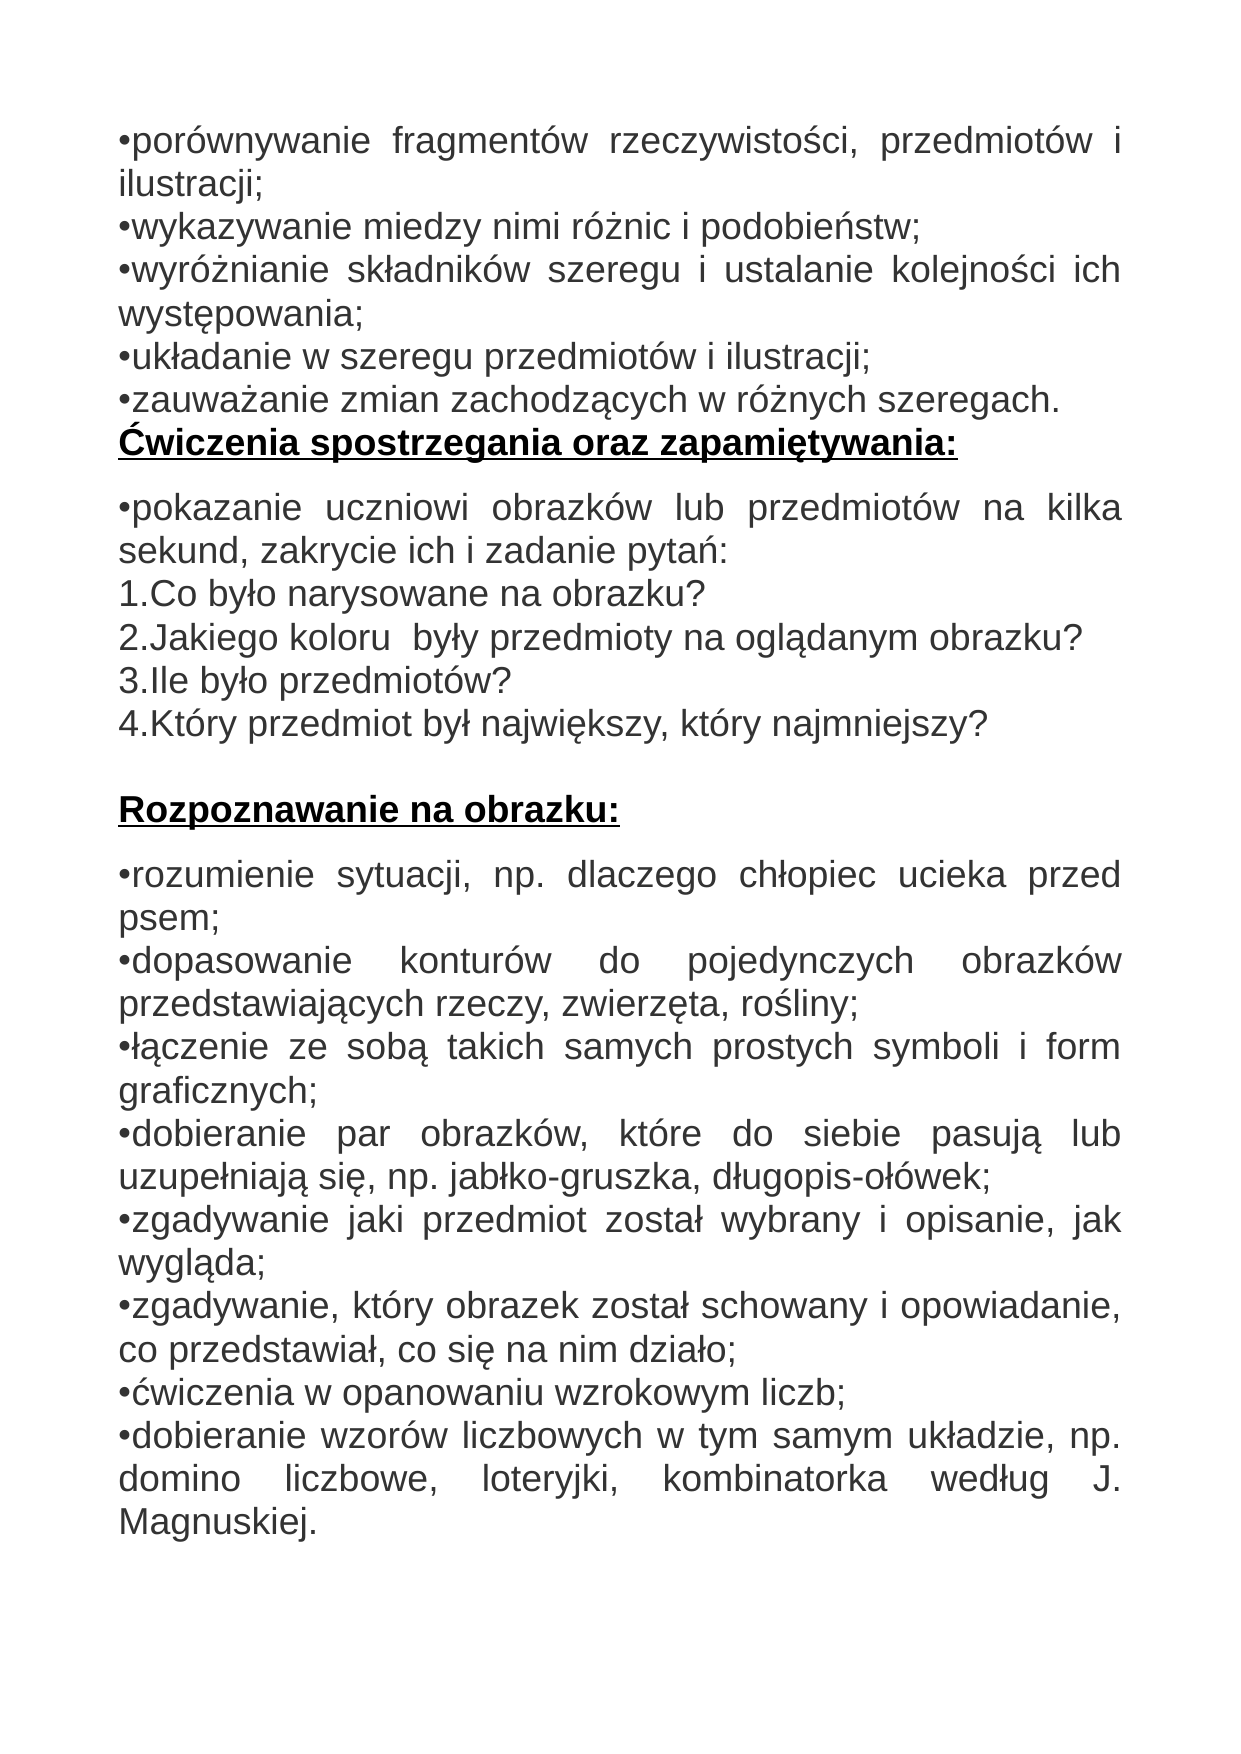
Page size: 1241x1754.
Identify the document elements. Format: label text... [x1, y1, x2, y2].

list ćwiczenia w opanowaniu wzrokowym liczb; [118, 1370, 1122, 1413]
list rozumienie sytuacji, np. dlaczego chłopiec ucieka przed psem; [118, 852, 1122, 938]
list zgadywanie jaki przedmiot został wybrany i opisanie, jak wygląda; [118, 1197, 1122, 1284]
list wyróżnianie składników szeregu i ustalanie kolejności ich występowania; [118, 248, 1122, 334]
list porównywanie fragmentów rzeczywistości, przedmiotów i ilustracji; [118, 118, 1122, 204]
list układanie w szeregu przedmiotów i ilustracji; [118, 334, 1122, 377]
list dobieranie wzorów liczbowych w tym samym układzie, np. domino liczbowe, loteryjki, kombinatorka według J. Magnuskiej. [118, 1413, 1122, 1543]
subtitle Rozpoznawanie na obrazku: [118, 787, 1122, 830]
list Ile było przedmiotów? [118, 658, 1122, 701]
list dobieranie par obrazków, które do siebie pasują lub uzupełniają się, np. jabłko-gruszka, długopis-ołówek; [118, 1111, 1122, 1197]
list pokazanie uczniowi obrazków lub przedmiotów na kilka sekund, zakrycie ich i zadanie pytań: [118, 485, 1122, 572]
list łączenie ze sobą takich samych prostych symboli i form graficznych; [118, 1024, 1122, 1111]
list wykazywanie miedzy nimi różnic i podobieństw; [118, 204, 1122, 248]
list Co było narysowane na obrazku? [118, 572, 1122, 615]
list zgadywanie, który obrazek został schowany i opowiadanie, co przedstawiał, co się na nim działo; [118, 1284, 1122, 1370]
list dopasowanie konturów do pojedynczych obrazków przedstawiających rzeczy, zwierzęta, rośliny; [118, 938, 1122, 1024]
list Który przedmiot był największy, który najmniejszy? [118, 701, 1122, 744]
subtitle Ćwiczenia spostrzegania oraz zapamiętywania: [118, 421, 1122, 464]
list Jakiego koloru były przedmioty na oglądanym obrazku? [118, 615, 1122, 658]
list zauważanie zmian zachodzących w różnych szeregach. [118, 377, 1122, 421]
